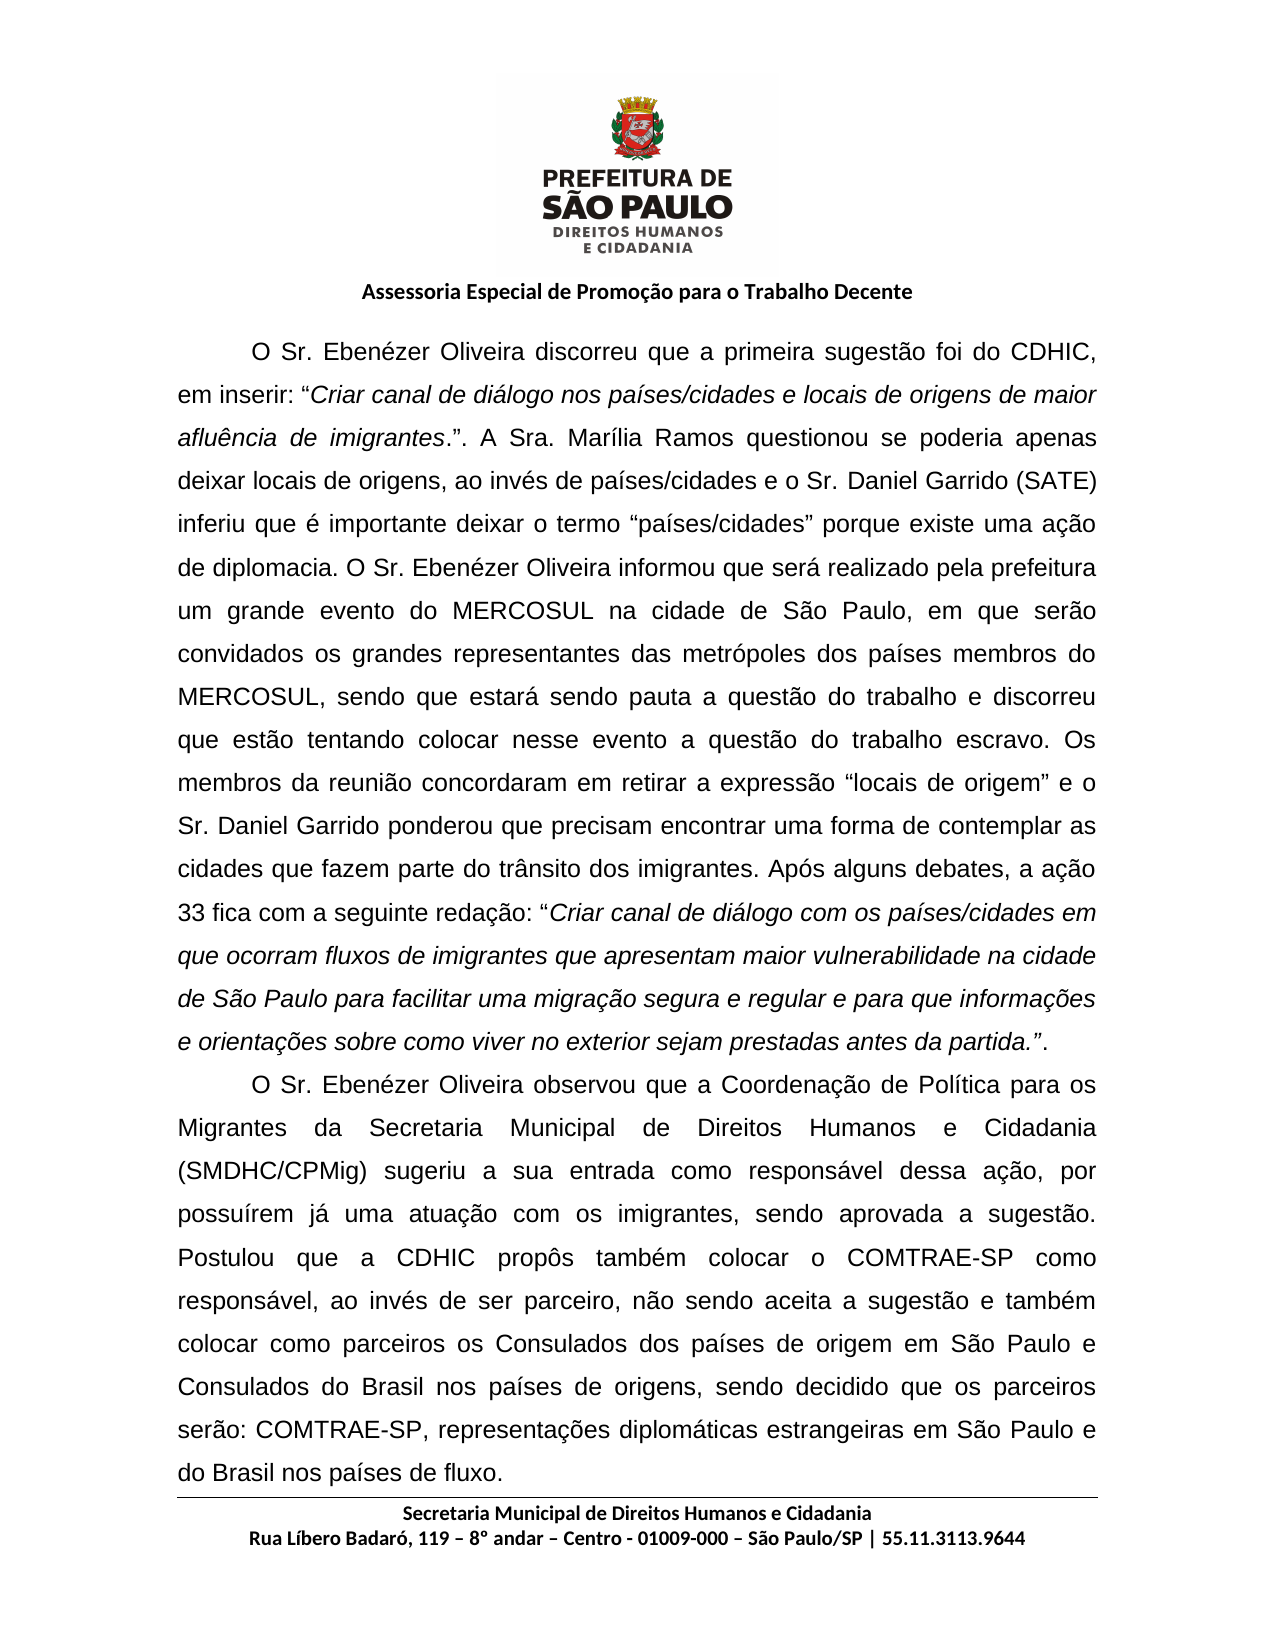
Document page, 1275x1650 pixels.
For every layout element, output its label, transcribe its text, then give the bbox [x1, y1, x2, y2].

text O Sr. Ebenézer Oliveira discorreu que a primeira sugestão foi do CDHIC, em inserir: “Criar canal de diálogo nos países/cidades e locais de origens de maior afluência de imigrantes.”. A Sra. Marília Ramos questionou se poderia apenas deixar locais de origens, ao invés de países/cidades e o Sr. Daniel Garrido (SATE) inferiu que é importante deixar o termo “países/cidades” porque existe uma ação de diplomacia. O Sr. Ebenézer Oliveira informou que será realizado pela prefeitura um grande evento do MERCOSUL na cidade de São Paulo, em que serão convidados os grandes representantes das metrópoles dos países membros do MERCOSUL, sendo que estará sendo pauta a questão do trabalho e discorreu que estão tentando colocar nesse evento a questão do trabalho escravo. Os membros da reunião concordaram em retirar a expressão “locais de origem” e o Sr. Daniel Garrido ponderou que precisam encontrar uma forma de contemplar as cidades que fazem parte do trânsito dos imigrantes. Após alguns debates, a ação 33 fica com a seguinte redação: “Criar canal de diálogo com os países/cidades em que ocorram fluxos de imigrantes que apresentam maior vulnerabilidade na cidade de São Paulo para facilitar uma migração segura e regular e para que informações e orientações sobre como viver no exterior sejam prestadas antes da partida.”. [177, 337, 1098, 1056]
text O Sr. Ebenézer Oliveira observou que a Coordenação de Política para os Migrantes da Secretaria Municipal de Direitos Humanos e Cidadania (SMDHC/CPMig) sugeriu a sua entrada como responsável dessa ação, por possuírem já uma atuação com os imigrantes, sendo aprovada a sugestão. Postulou que a CDHIC propôs também colocar o COMTRAE-SP como responsável, ao invés de ser parceiro, não sendo aceita a sugestão e também colocar como parceiros os Consulados dos países de origem em São Paulo e Consulados do Brasil nos países de origens, sendo decidido que os parceiros serão: COMTRAE-SP, representações diplomáticas estrangeiras em São Paulo e do Brasil nos países de fluxo. [177, 1070, 1098, 1487]
picture [495, 73, 780, 277]
